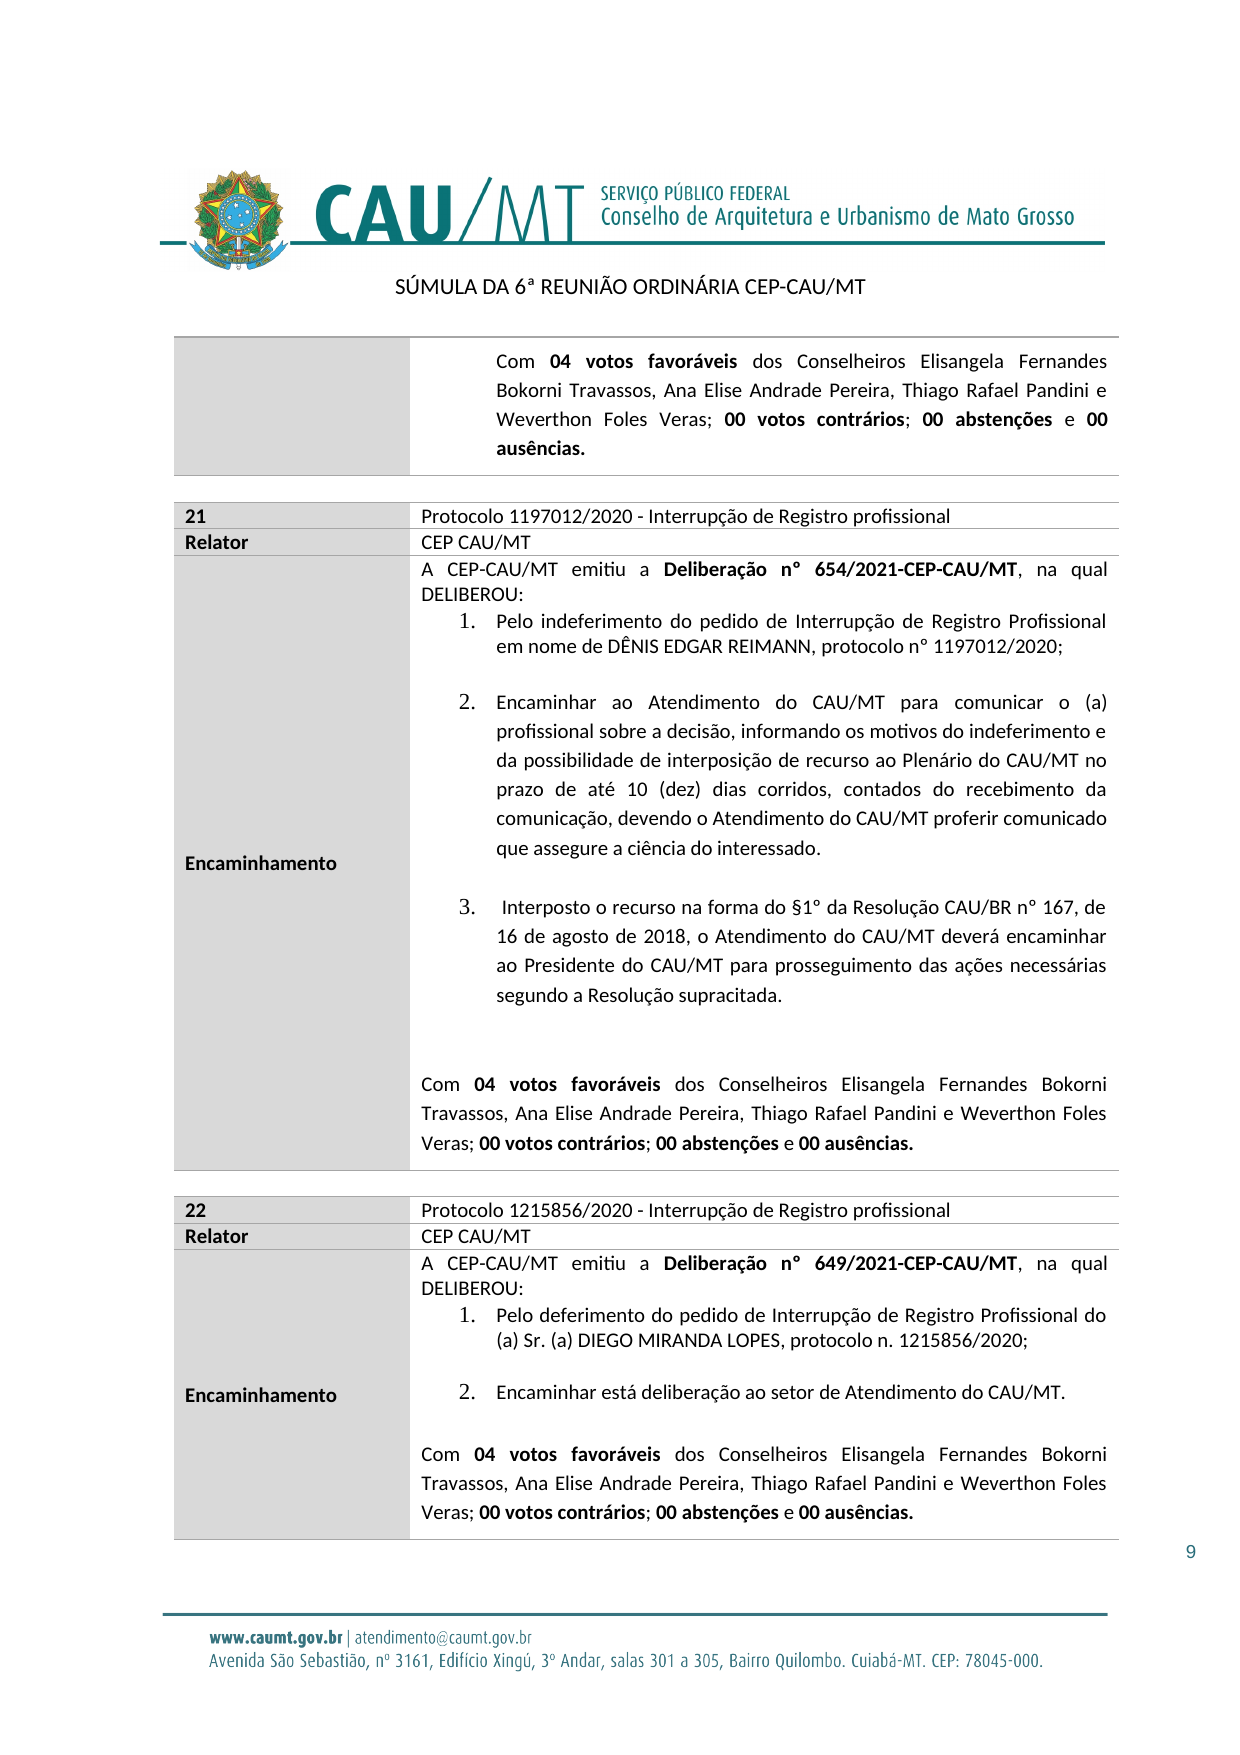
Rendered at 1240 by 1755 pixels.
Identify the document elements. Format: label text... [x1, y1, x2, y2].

table_header 21 [174, 503, 410, 528]
table_cell Com 04 votos favoráveis dos Conselheiros Elisangela Fernandes Bokorni Travassos, Ana Elise Andrade Pereira, Thiago Rafael Pandini e Weverthon Foles Veras; 00 votos contrários; 00 abstenções e 00 ausências. [410, 338, 1119, 475]
table_header Protocolo 1197012/2020 - Interrupção de Registro profissional [410, 503, 1119, 528]
table_cell Encaminhamento [174, 1250, 410, 1539]
table_cell Relator [174, 529, 410, 555]
table_cell CEP CAU/MT [410, 529, 1119, 555]
table_cell CEP CAU/MT [410, 1224, 1119, 1249]
table_cell Encaminhamento [174, 556, 410, 1170]
table_cell A CEP-CAU/MT emitiu a Deliberação nº 649/2021-CEP-CAU/MT, na qual DELIBEROU: Pelo deferimento do pedido de Interrupção de Registro Profissional do (a) Sr. (a) DIEGO MIRANDA LOPES, protocolo n. 1215856/2020; Encaminhar está deliberação ao setor de Atendimento do CAU/MT. Com 04 votos favoráveis dos Conselheiros Elisangela Fernandes Bokorni Travassos, Ana Elise Andrade Pereira, Thiago Rafael Pandini e Weverthon Foles Veras; 00 votos contrários; 00 abstenções e 00 ausências. [410, 1250, 1119, 1539]
table_header 22 [174, 1197, 410, 1223]
table_header Protocolo 1215856/2020 - Interrupção de Registro profissional [410, 1197, 1119, 1223]
table_cell Relator [174, 1224, 410, 1249]
table_cell A CEP-CAU/MT emitiu a Deliberação nº 654/2021-CEP-CAU/MT, na qual DELIBEROU: Pelo indeferimento do pedido de Interrupção de Registro Profissional em nome de DÊNIS EDGAR REIMANN, protocolo nº 1197012/2020; Encaminhar ao Atendimento do CAU/MT para comunicar o (a) profissional sobre a decisão, informando os motivos do indeferimento e da possibilidade de interposição de recurso ao Plenário do CAU/MT no prazo de até 10 (dez) dias corridos, contados do recebimento da comunicação, devendo o Atendimento do CAU/MT proferir comunicado que assegure a ciência do interessado. Interposto o recurso na forma do §1º da Resolução CAU/BR nº 167, de 16 de agosto de 2018, o Atendimento do CAU/MT deverá encaminhar ao Presidente do CAU/MT para prosseguimento das ações necessárias segundo a Resolução supracitada. Com 04 votos favoráveis dos Conselheiros Elisangela Fernandes Bokorni Travassos, Ana Elise Andrade Pereira, Thiago Rafael Pandini e Weverthon Foles Veras; 00 votos contrários; 00 abstenções e 00 ausências. [410, 556, 1119, 1170]
table_cell [174, 338, 410, 475]
